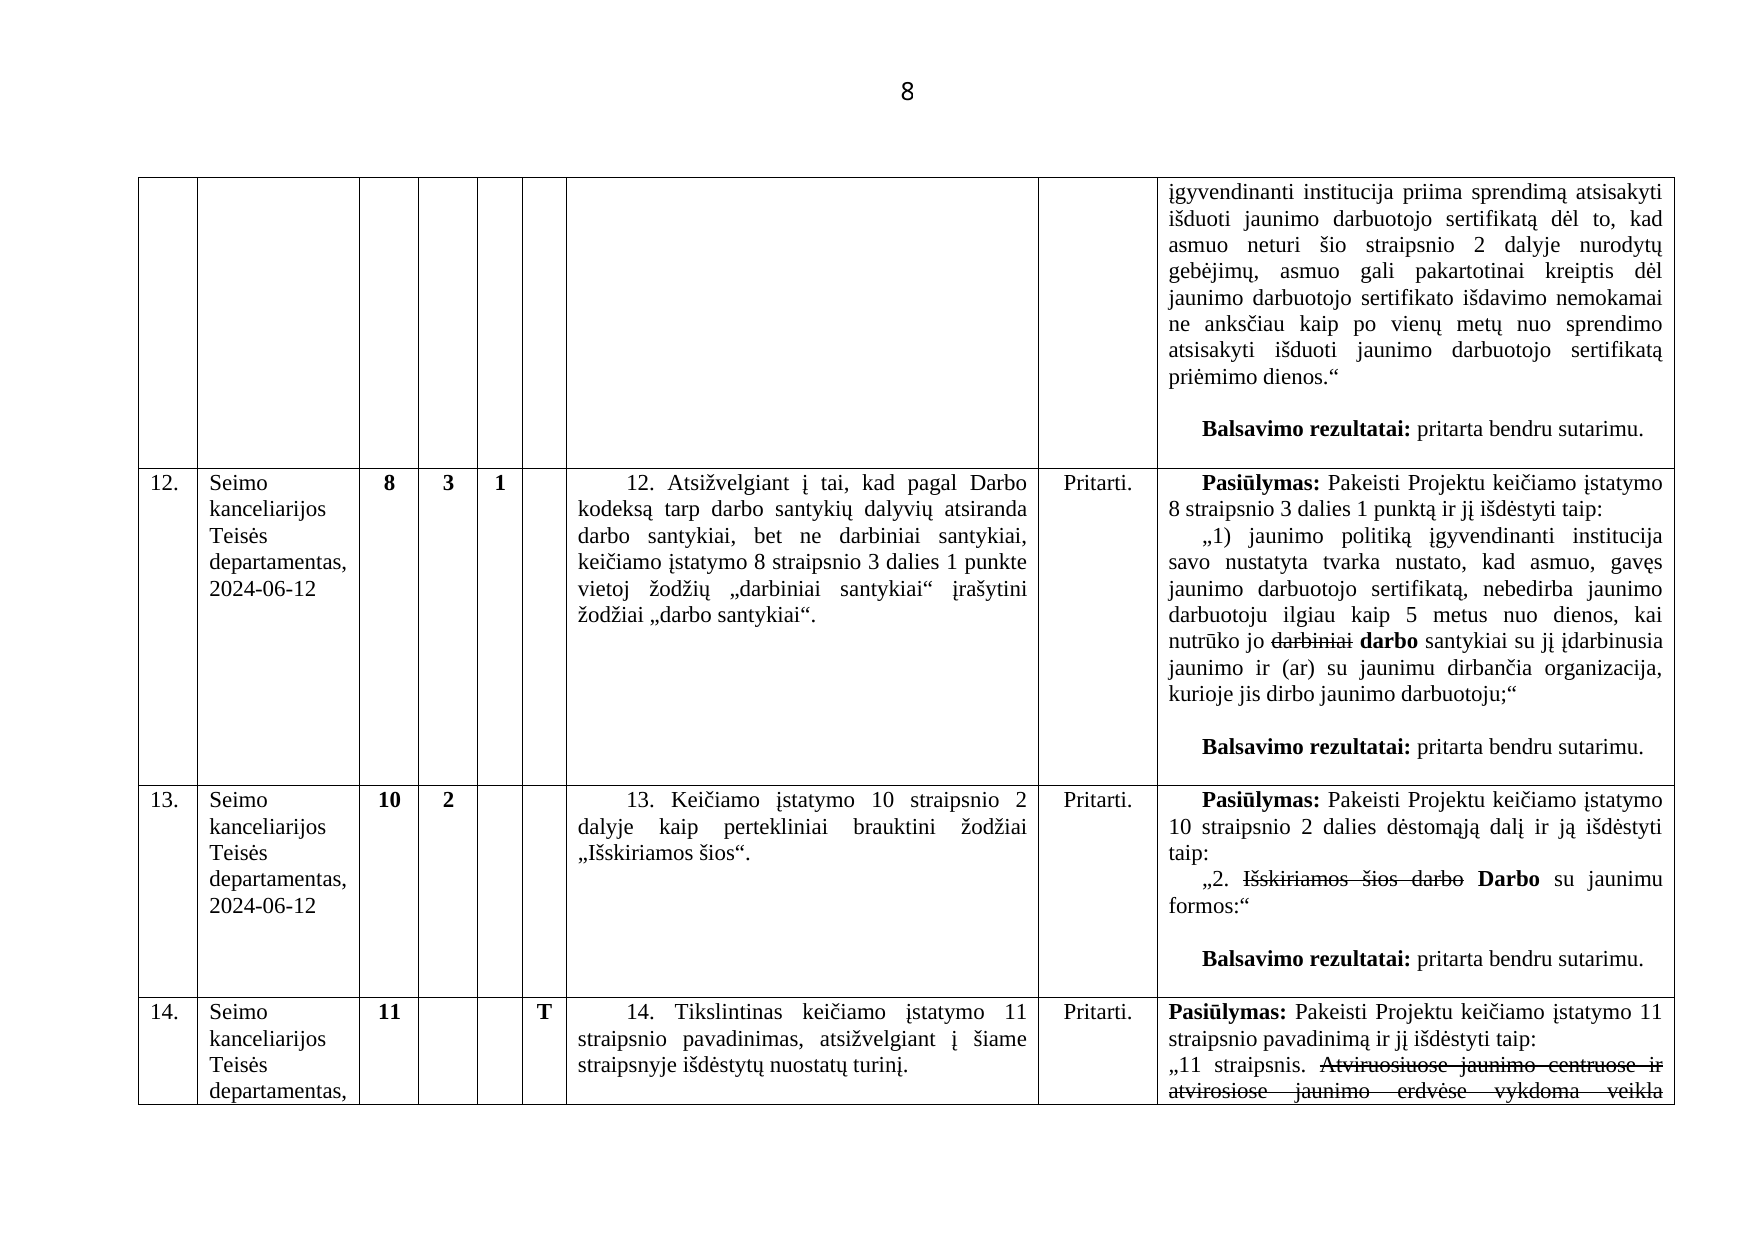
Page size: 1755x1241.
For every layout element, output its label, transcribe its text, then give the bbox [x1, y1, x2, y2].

table_cell 14. Tikslintinas keičiamo įstatymo 11 straipsnio pavadinimas, atsižvelgiant į šiame straipsnyje išdėstytų nuostatų turinį. [567, 998, 1038, 1104]
table_cell [139, 998, 197, 1104]
table_cell [360, 178, 418, 468]
table_cell [523, 786, 566, 997]
table_cell [419, 998, 477, 1104]
table_cell [567, 178, 1038, 468]
table_cell [419, 178, 477, 468]
table_cell [478, 998, 522, 1104]
table_cell [139, 178, 197, 468]
table_cell įgyvendinanti institucija priima sprendimą atsisakyti išduoti jaunimo darbuotojo sertifikatą dėl to, kad asmuo neturi šio straipsnio 2 dalyje nurodytų gebėjimų, asmuo gali pakartotinai kreiptis dėl jaunimo darbuotojo sertifikato išdavimo nemokamai ne anksčiau kaip po vienų metų nuo sprendimo atsisakyti išduoti jaunimo darbuotojo sertifikatą priėmimo dienos.“ Balsavimo rezultatai: pritarta bendru sutarimu. [1158, 178, 1674, 468]
table_cell [139, 786, 197, 997]
table_cell Pritarti. [1039, 469, 1157, 785]
table_cell Pasiūlymas: Pakeisti Projektu keičiamo įstatymo 11 straipsnio pavadinimą ir jį išdėstyti taip: „11 straipsnis. Atviruosiuose jaunimo centruose ir atvirosiose jaunimo erdvėse vykdoma veikla [1158, 998, 1674, 1104]
table_cell Seimo kanceliarijos Teisės departamentas, 2024-06-12 [198, 469, 359, 785]
table_cell 3 [419, 469, 477, 785]
table_cell [198, 178, 359, 468]
table_cell Pasiūlymas: Pakeisti Projektu keičiamo įstatymo 10 straipsnio 2 dalies dėstomąją dalį ir ją išdėstyti taip: „2. Išskiriamos šios darbo Darbo su jaunimu formos:“ Balsavimo rezultatai: pritarta bendru sutarimu. [1158, 786, 1674, 997]
table_cell [523, 469, 566, 785]
table_cell Pasiūlymas: Pakeisti Projektu keičiamo įstatymo 8 straipsnio 3 dalies 1 punktą ir jį išdėstyti taip: „1) jaunimo politiką įgyvendinanti institucija savo nustatyta tvarka nustato, kad asmuo, gavęs jaunimo darbuotojo sertifikatą, nebedirba jaunimo darbuotoju ilgiau kaip 5 metus nuo dienos, kai nutrūko jo darbiniai darbo santykiai su jį įdarbinusia jaunimo ir (ar) su jaunimu dirbančia organizacija, kurioje jis dirbo jaunimo darbuotoju;“ Balsavimo rezultatai: pritarta bendru sutarimu. [1158, 469, 1674, 785]
table_cell T [523, 998, 566, 1104]
table_cell 11 [360, 998, 418, 1104]
table_cell 2 [419, 786, 477, 997]
table_cell Pritarti. [1039, 786, 1157, 997]
table_cell Pritarti. [1039, 998, 1157, 1104]
table_cell Seimo kanceliarijos Teisės departamentas, [198, 998, 359, 1104]
table_cell [478, 178, 522, 468]
table_cell [478, 786, 522, 997]
table_cell 1 [478, 469, 522, 785]
table_cell [1039, 178, 1157, 468]
table_cell 12. Atsižvelgiant į tai, kad pagal Darbo kodeksą tarp darbo santykių dalyvių atsiranda darbo santykiai, bet ne darbiniai santykiai, keičiamo įstatymo 8 straipsnio 3 dalies 1 punkte vietoj žodžių „darbiniai santykiai“ įrašytini žodžiai „darbo santykiai“. [567, 469, 1038, 785]
table_cell [139, 469, 197, 785]
table_cell 13. Keičiamo įstatymo 10 straipsnio 2 dalyje kaip pertekliniai brauktini žodžiai „Išskiriamos šios“. [567, 786, 1038, 997]
table_cell Seimo kanceliarijos Teisės departamentas, 2024-06-12 [198, 786, 359, 997]
table_cell 8 [360, 469, 418, 785]
table_cell [523, 178, 566, 468]
table_cell 10 [360, 786, 418, 997]
